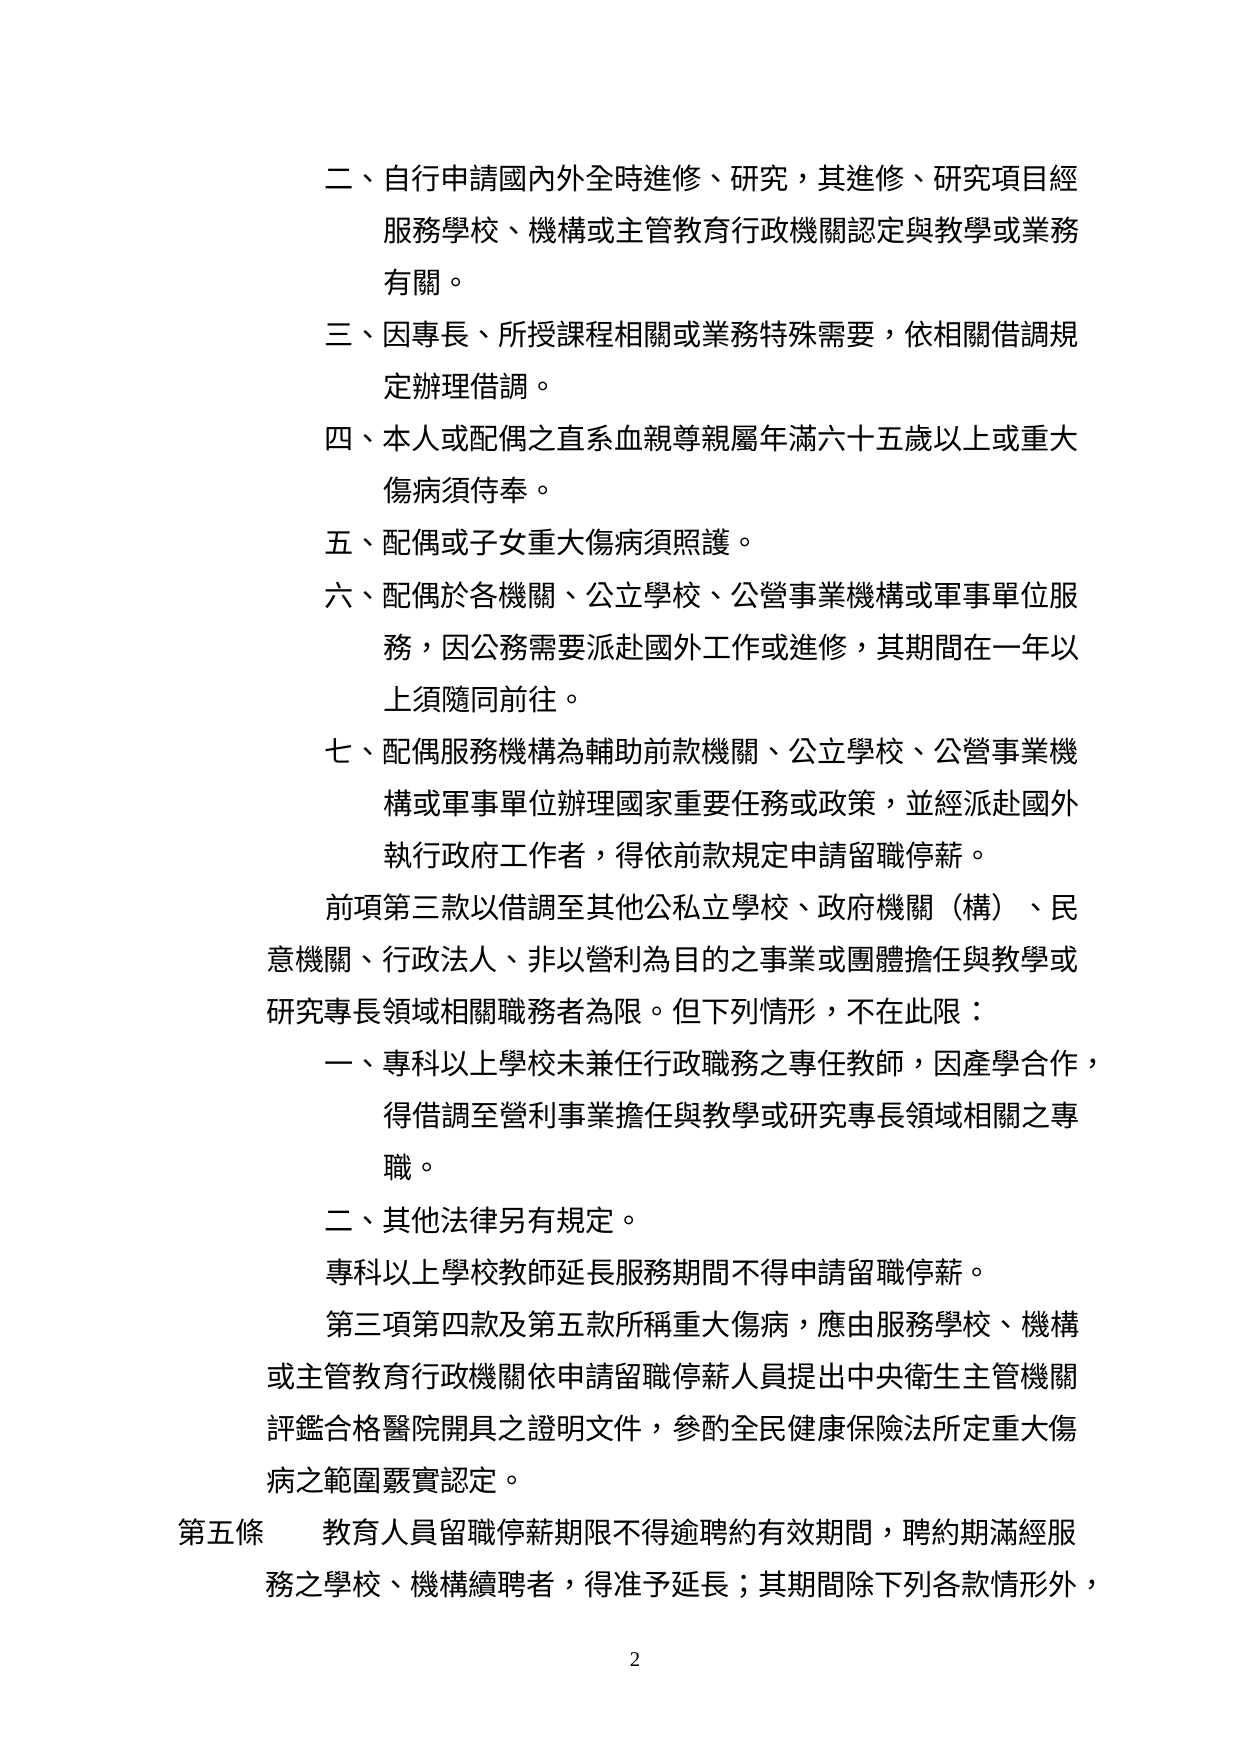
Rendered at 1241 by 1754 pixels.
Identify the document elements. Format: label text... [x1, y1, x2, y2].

text 前項第三款以借調至其他公私立學校、政府機關（構）、民意機關、行政法人、非以營利為目的之事業或團體擔任與教學或研究專長領域相關職務者為限。但下列情形，不在此限： [266, 877, 1092, 1033]
text 二、自行申請國內外全時進修、研究，其進修、研究項目經服務學校、機構或主管教育行政機關認定與教學或業務有關。 [324, 148, 1092, 304]
text 第五條 教育人員留職停薪期限不得逾聘約有效期間，聘約期滿經服務之學校、機構續聘者，得准予延長；其期間除下列各款情形外，最長以二年為限，必要時得延長一年： [177, 1502, 1092, 1606]
text 六、配偶於各機關、公立學校、公營事業機構或軍事單位服務，因公務需要派赴國外工作或進修，其期間在一年以上須隨同前往。 [324, 564, 1092, 721]
text 三、因專長、所授課程相關或業務特殊需要，依相關借調規定辦理借調。 [324, 304, 1092, 408]
text 五、配偶或子女重大傷病須照護。 [324, 512, 1092, 564]
text 二、其他法律另有規定。 [324, 1189, 1092, 1241]
text 七、配偶服務機構為輔助前款機關、公立學校、公營事業機構或軍事單位辦理國家重要任務或政策，並經派赴國外執行政府工作者，得依前款規定申請留職停薪。 [324, 721, 1092, 877]
text 第三項第四款及第五款所稱重大傷病，應由服務學校、機構或主管教育行政機關依申請留職停薪人員提出中央衛生主管機關評鑑合格醫院開具之證明文件，參酌全民健康保險法所定重大傷病之範圍覈實認定。 [266, 1293, 1092, 1502]
text 一、專科以上學校未兼任行政職務之專任教師，因產學合作，得借調至營利事業擔任與教學或研究專長領域相關之專職。 [324, 1033, 1092, 1189]
text 專科以上學校教師延長服務期間不得申請留職停薪。 [266, 1241, 1092, 1293]
text 四、本人或配偶之直系血親尊親屬年滿六十五歲以上或重大傷病須侍奉。 [324, 408, 1092, 512]
